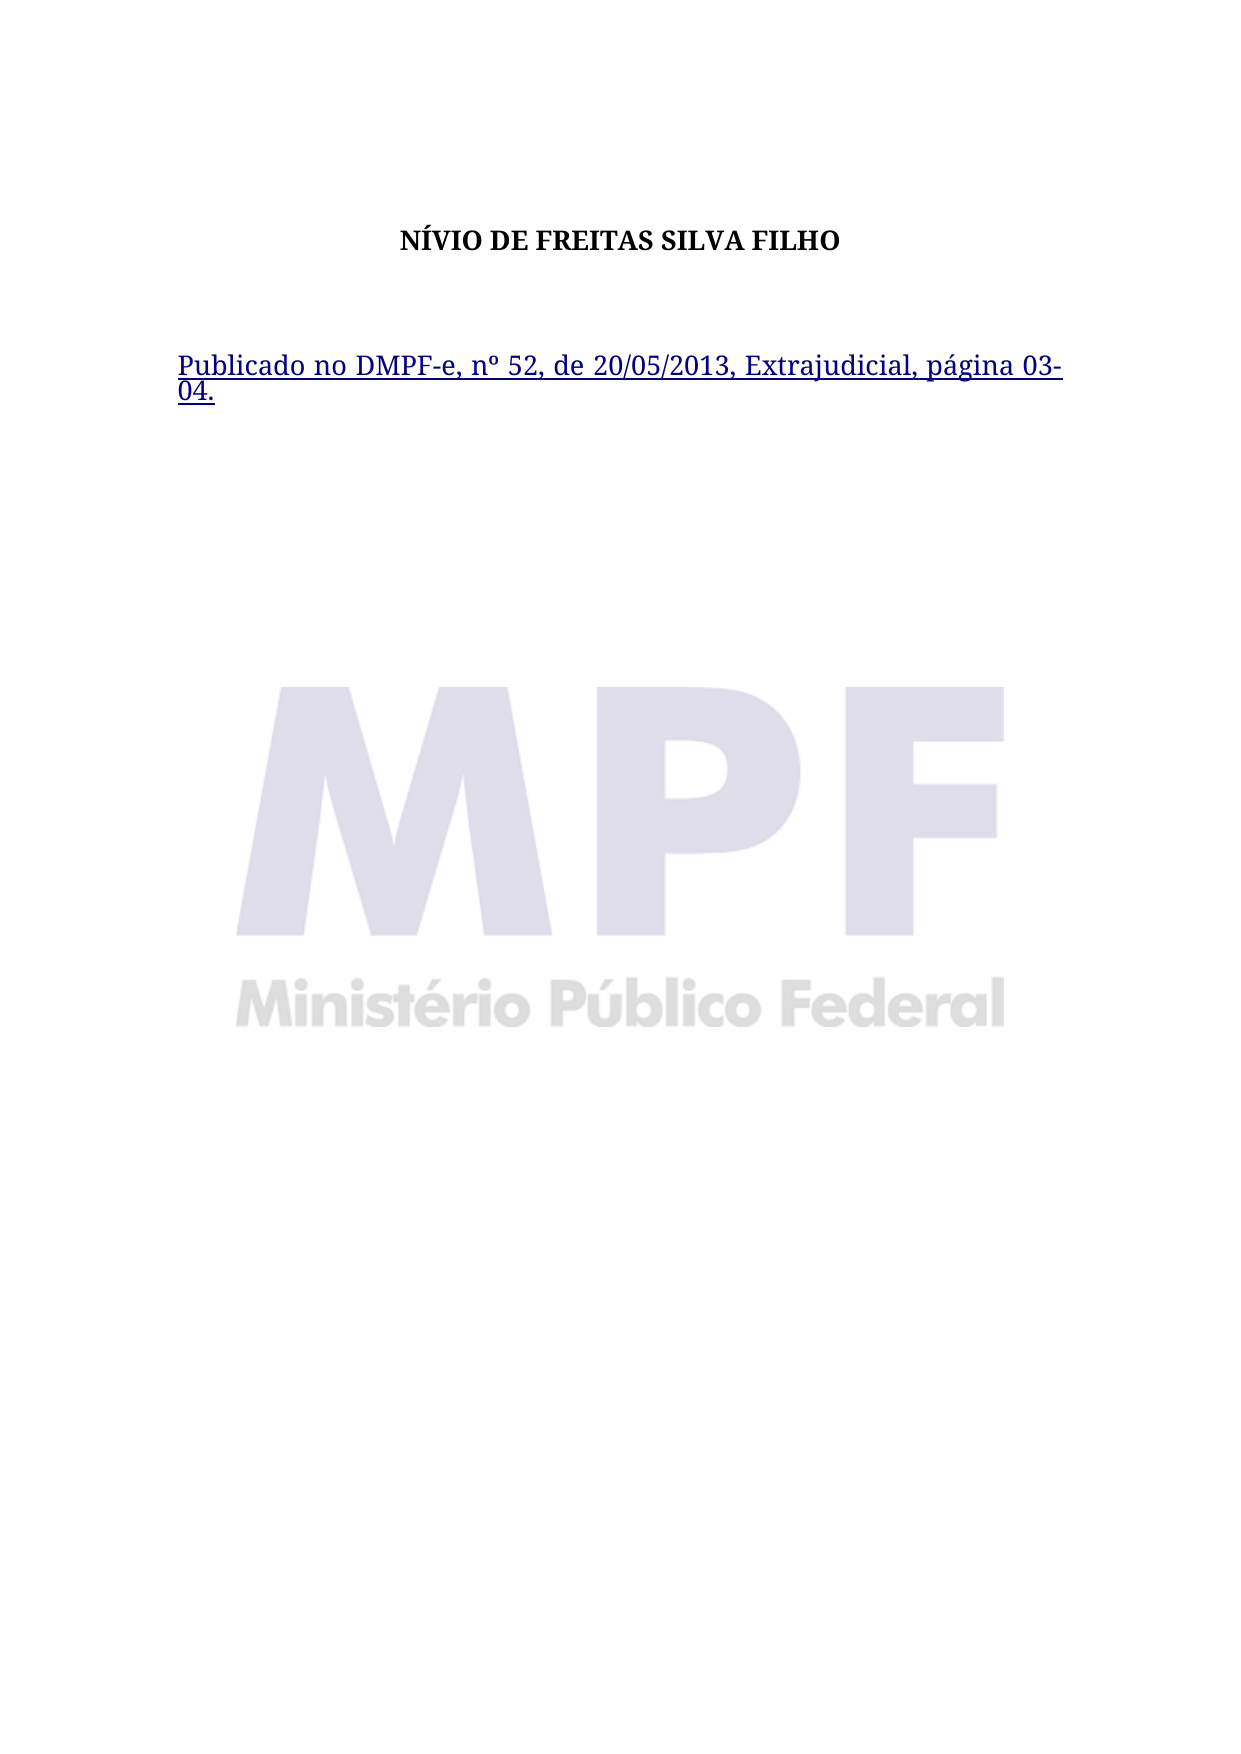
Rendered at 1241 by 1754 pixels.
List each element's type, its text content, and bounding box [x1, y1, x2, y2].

text Publicado no DMPF-e, nº 52, de 20/05/2013, Extrajudicial, página 03-04. [663, 356, 1063, 378]
text Publicado no DMPF-e, nº 52, de 20/05/2013, Extrajudicial, página 03-04. [177, 379, 1063, 406]
text NÍVIO DE FREITAS SILVA FILHO [177, 231, 1063, 256]
text Publicado no DMPF-e, nº 52, de 20/05/2013, Extrajudicial, página 03-04. [177, 356, 629, 378]
picture [236, 687, 1004, 1027]
